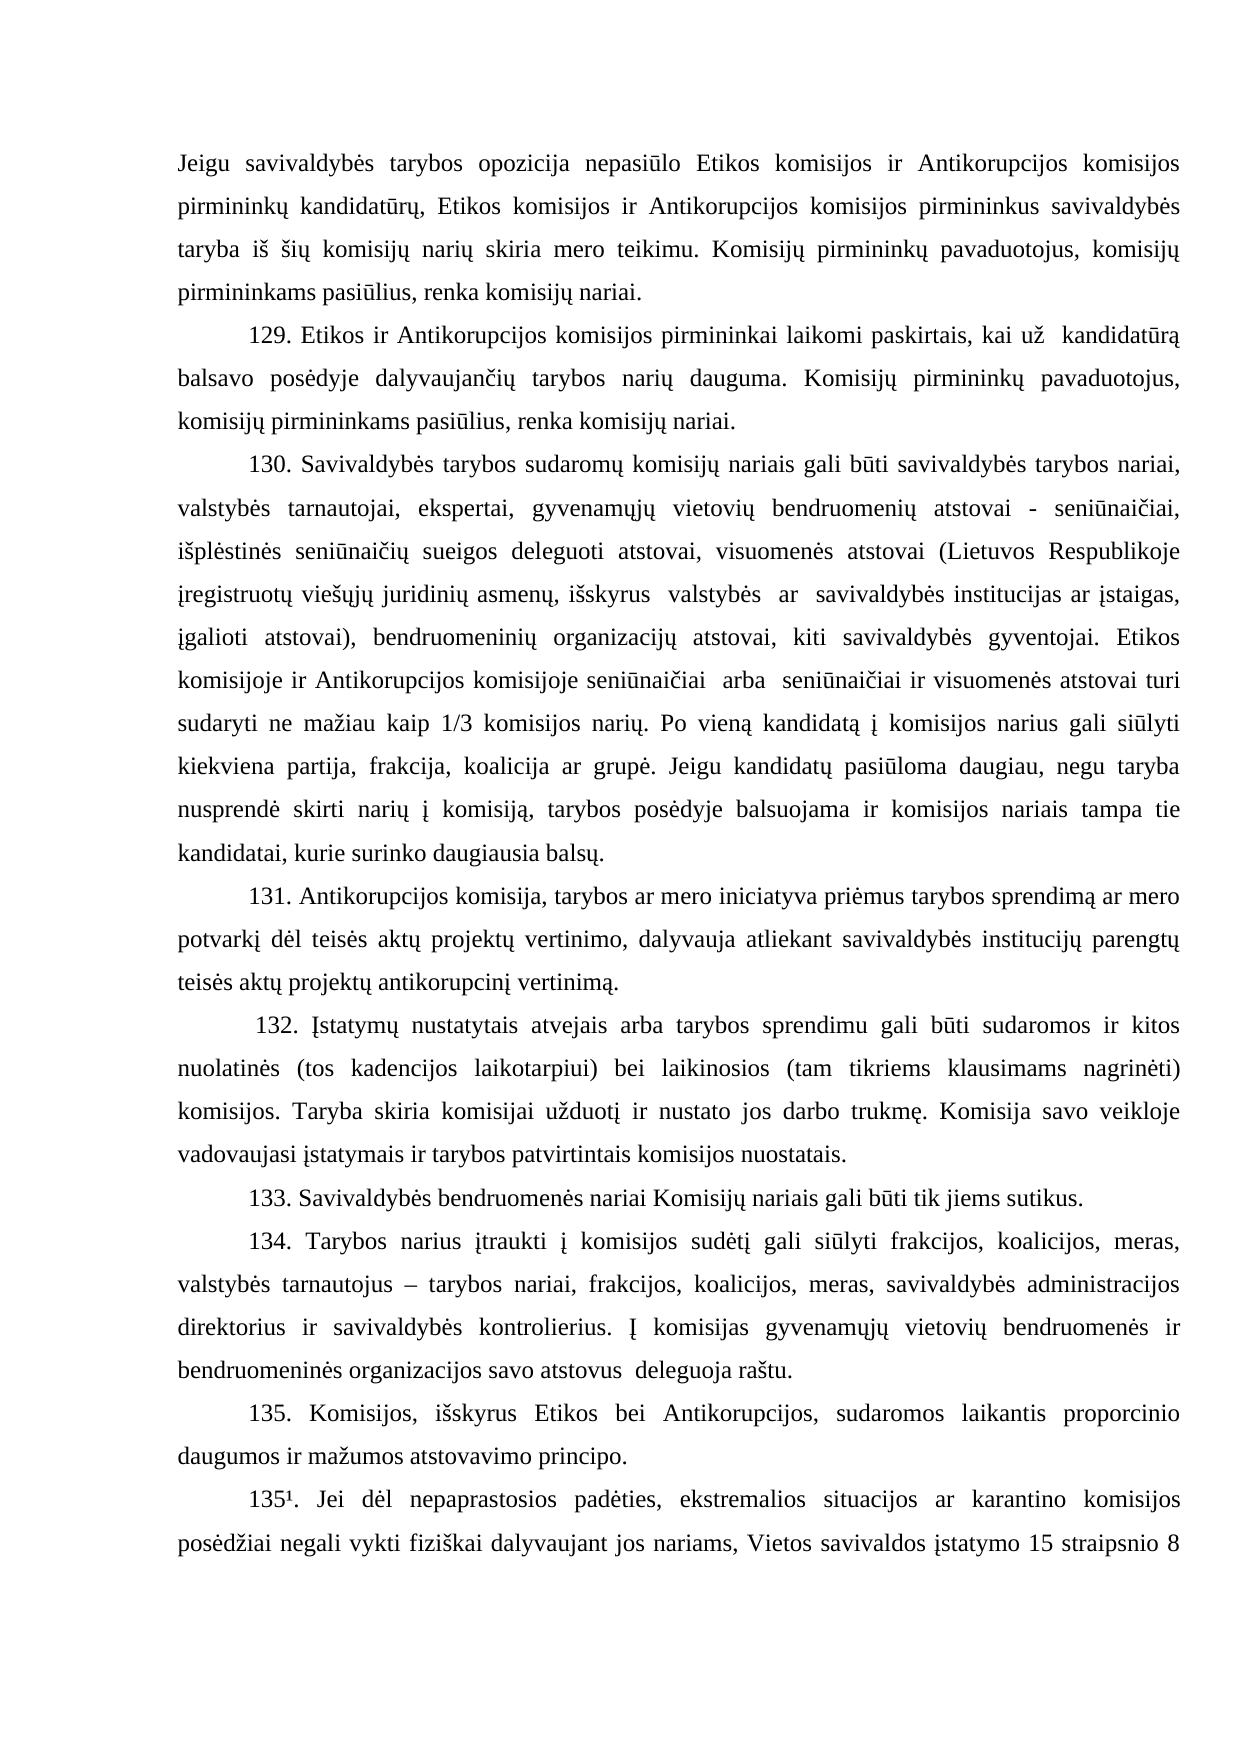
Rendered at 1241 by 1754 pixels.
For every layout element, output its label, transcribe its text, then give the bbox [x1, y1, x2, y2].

text 130. Savivaldybės tarybos sudaromų komisijų nariais gali būti savivaldybės tarybos nariai, valstybės tarnautojai, ekspertai, gyvenamųjų vietovių bendruomenių atstovai - seniūnaičiai, išplėstinės seniūnaičių sueigos deleguoti atstovai, visuomenės atstovai (Lietuvos Respublikoje įregistruotų viešųjų juridinių asmenų, išskyrus valstybės ar savivaldybės institucijas ar įstaigas, įgalioti atstovai), bendruomeninių organizacijų atstovai, kiti savivaldybės gyventojai. Etikos komisijoje ir Antikorupcijos komisijoje seniūnaičiai arba seniūnaičiai ir visuomenės atstovai turi sudaryti ne mažiau kaip 1/3 komisijos narių. Po vieną kandidatą į komisijos narius gali siūlyti kiekviena partija, frakcija, koalicija ar grupė. Jeigu kandidatų pasiūloma daugiau, negu taryba nusprendė skirti narių į komisiją, tarybos posėdyje balsuojama ir komisijos nariais tampa tie kandidatai, kurie surinko daugiausia balsų. [177, 449, 1181, 866]
text Jeigu savivaldybės tarybos opozicija nepasiūlo Etikos komisijos ir Antikorupcijos komisijos pirmininkų kandidatūrų, Etikos komisijos ir Antikorupcijos komisijos pirmininkus savivaldybės taryba iš šių komisijų narių skiria mero teikimu. Komisijų pirmininkų pavaduotojus, komisijų pirmininkams pasiūlius, renka komisijų nariai. [177, 148, 1181, 306]
text 131. Antikorupcijos komisija, tarybos ar mero iniciatyva priėmus tarybos sprendimą ar mero potvarkį dėl teisės aktų projektų vertinimo, dalyvauja atliekant savivaldybės institucijų parengtų teisės aktų projektų antikorupcinį vertinimą. [177, 881, 1181, 996]
text 135¹. Jei dėl nepaprastosios padėties, ekstremalios situacijos ar karantino komisijos posėdžiai negali vykti fiziškai dalyvaujant jos nariams, Vietos savivaldos įstatymo 15 straipsnio 8 [177, 1484, 1181, 1556]
text 129. Etikos ir Antikorupcijos komisijos pirmininkai laikomi paskirtais, kai už kandidatūrą balsavo posėdyje dalyvaujančių tarybos narių dauguma. Komisijų pirmininkų pavaduotojus, komisijų pirmininkams pasiūlius, renka komisijų nariai. [177, 320, 1181, 435]
text 135. Komisijos, išskyrus Etikos bei Antikorupcijos, sudaromos laikantis proporcinio daugumos ir mažumos atstovavimo principo. [177, 1398, 1181, 1470]
text 132. Įstatymų nustatytais atvejais arba tarybos sprendimu gali būti sudaromos ir kitos nuolatinės (tos kadencijos laikotarpiui) bei laikinosios (tam tikriems klausimams nagrinėti) komisijos. Taryba skiria komisijai užduotį ir nustato jos darbo trukmę. Komisija savo veikloje vadovaujasi įstatymais ir tarybos patvirtintais komisijos nuostatais. [177, 1010, 1181, 1168]
text 133. Savivaldybės bendruomenės nariai Komisijų nariais gali būti tik jiems sutikus. [177, 1183, 1181, 1211]
text 134. Tarybos narius įtraukti į komisijos sudėtį gali siūlyti frakcijos, koalicijos, meras, valstybės tarnautojus – tarybos nariai, frakcijos, koalicijos, meras, savivaldybės administracijos direktorius ir savivaldybės kontrolierius. Į komisijas gyvenamųjų vietovių bendruomenės ir bendruomeninės organizacijos savo atstovus deleguoja raštu. [177, 1226, 1181, 1384]
